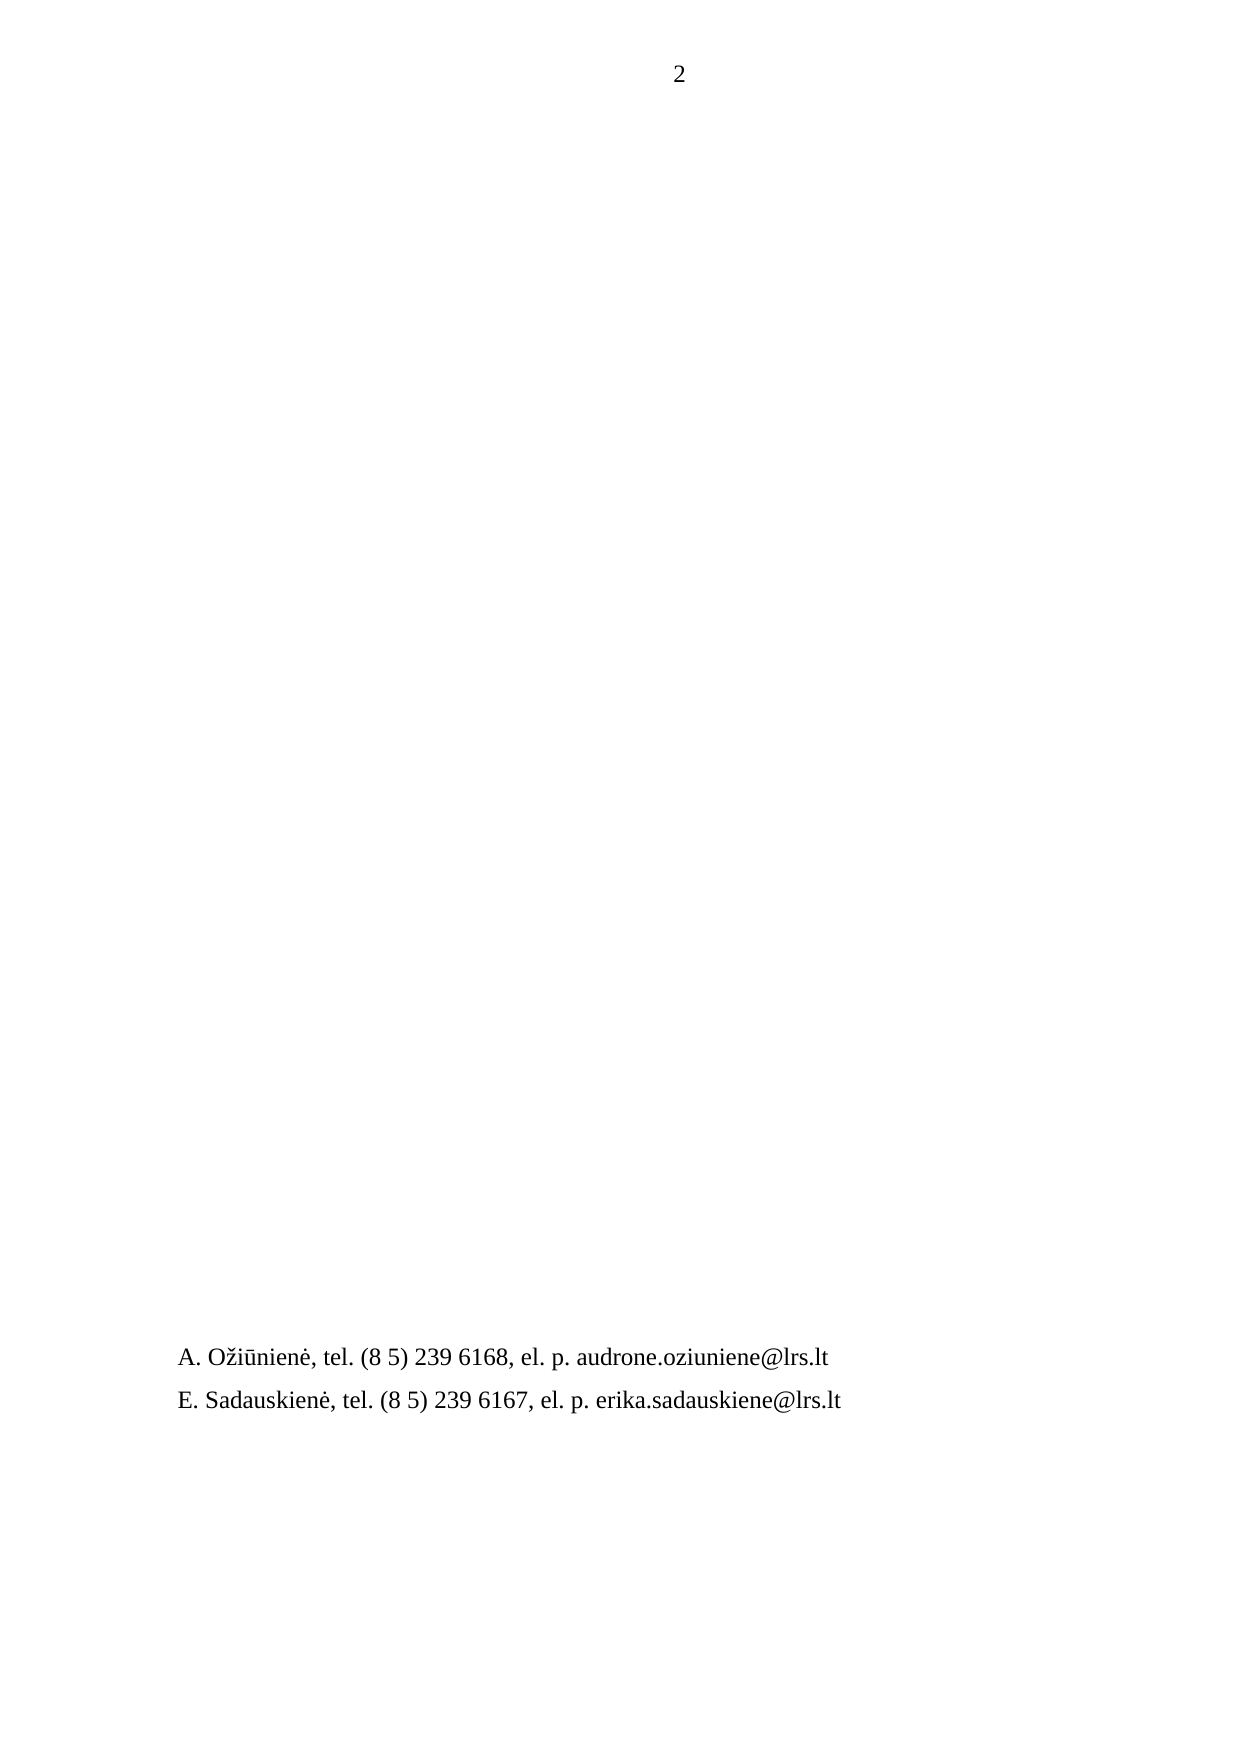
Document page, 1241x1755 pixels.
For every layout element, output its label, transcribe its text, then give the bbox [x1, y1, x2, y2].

text E. Sadauskienė, tel. (8 5) 239 6167, el. p. erika.sadauskiene@lrs.lt [177, 1385, 1181, 1413]
text A. Ožiūnienė, tel. (8 5) 239 6168, el. p. audrone.oziuniene@lrs.lt [177, 1342, 1181, 1370]
